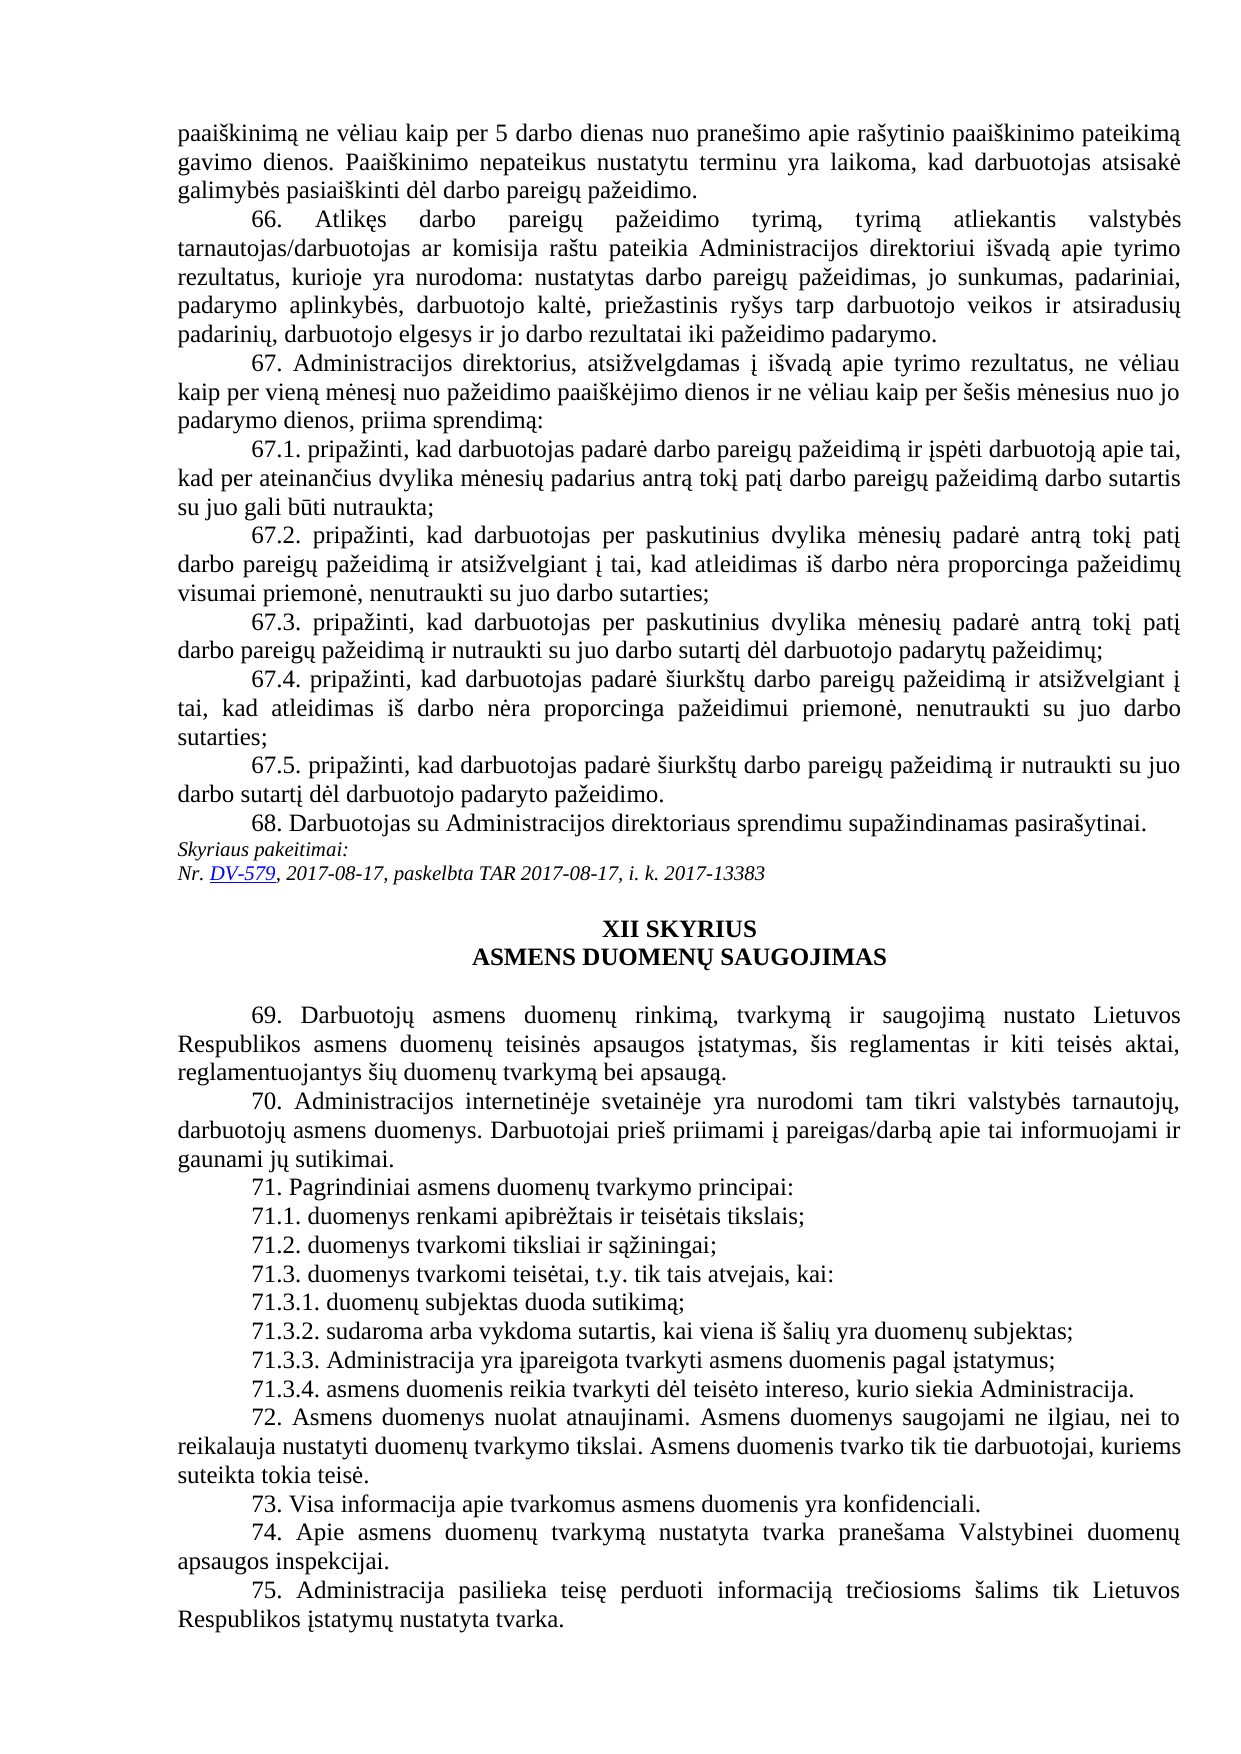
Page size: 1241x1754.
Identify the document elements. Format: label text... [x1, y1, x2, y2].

text XII skyrius [177, 914, 1181, 942]
text Skyriaus pakeitimai: [177, 837, 1181, 861]
text paaiškinimą ne vėliau kaip per 5 darbo dienas nuo pranešimo apie rašytinio paaiškinimo pateikimą gavimo dienos. Paaiškinimo nepateikus nustatytu terminu yra laikoma, kad darbuotojas atsisakė galimybės pasiaiškinti dėl darbo pareigų pažeidimo. [177, 118, 1181, 204]
text 71.2. duomenys tvarkomi tiksliai ir sąžiningai; [177, 1230, 1181, 1259]
text ASMENS DUOMENŲ SAUGOJIMAS [177, 942, 1181, 971]
text 74. Apie asmens duomenų tvarkymą nustatyta tvarka pranešama Valstybinei duomenų apsaugos inspekcijai. [177, 1517, 1181, 1575]
text 71.3.2. sudaroma arba vykdoma sutartis, kai viena iš šalių yra duomenų subjektas; [177, 1316, 1181, 1345]
text 71.3.1. duomenų subjektas duoda sutikimą; [177, 1287, 1181, 1316]
text 72. Asmens duomenys nuolat atnaujinami. Asmens duomenys saugojami ne ilgiau, nei to reikalauja nustatyti duomenų tvarkymo tikslai. Asmens duomenis tvarko tik tie darbuotojai, kuriems suteikta tokia teisė. [177, 1402, 1181, 1489]
text 69. Darbuotojų asmens duomenų rinkimą, tvarkymą ir saugojimą nustato Lietuvos Respublikos asmens duomenų teisinės apsaugos įstatymas, šis reglamentas ir kiti teisės aktai, reglamentuojantys šių duomenų tvarkymą bei apsaugą. [177, 1000, 1181, 1086]
text 70. Administracijos internetinėje svetainėje yra nurodomi tam tikri valstybės tarnautojų, darbuotojų asmens duomenys. Darbuotojai prieš priimami į pareigas/darbą apie tai informuojami ir gaunami jų sutikimai. [177, 1086, 1181, 1172]
text 71.1. duomenys renkami apibrėžtais ir teisėtais tikslais; [177, 1201, 1181, 1230]
text 71.3. duomenys tvarkomi teisėtai, t.y. tik tais atvejais, kai: [177, 1259, 1181, 1287]
text 71. Pagrindiniai asmens duomenų tvarkymo principai: [177, 1172, 1181, 1201]
text 67.1. pripažinti, kad darbuotojas padarė darbo pareigų pažeidimą ir įspėti darbuotoją apie tai, kad per ateinančius dvylika mėnesių padarius antrą tokį patį darbo pareigų pažeidimą darbo sutartis su juo gali būti nutraukta; [177, 434, 1181, 521]
text 68. Darbuotojas su Administracijos direktoriaus sprendimu supažindinamas pasirašytinai. [177, 808, 1181, 837]
text 67.4. pripažinti, kad darbuotojas padarė šiurkštų darbo pareigų pažeidimą ir atsižvelgiant į tai, kad atleidimas iš darbo nėra proporcinga pažeidimui priemonė, nenutraukti su juo darbo sutarties; [177, 664, 1181, 751]
text 67.3. pripažinti, kad darbuotojas per paskutinius dvylika mėnesių padarė antrą tokį patį darbo pareigų pažeidimą ir nutraukti su juo darbo sutartį dėl darbuotojo padarytų pažeidimų; [177, 607, 1181, 664]
text 66. Atlikęs darbo pareigų pažeidimo tyrimą, tyrimą atliekantis valstybės tarnautojas/darbuotojas ar komisija raštu pateikia Administracijos direktoriui išvadą apie tyrimo rezultatus, kurioje yra nurodoma: nustatytas darbo pareigų pažeidimas, jo sunkumas, padariniai, padarymo aplinkybės, darbuotojo kaltė, priežastinis ryšys tarp darbuotojo veikos ir atsiradusių padarinių, darbuotojo elgesys ir jo darbo rezultatai iki pažeidimo padarymo. [177, 204, 1181, 348]
text 67.2. pripažinti, kad darbuotojas per paskutinius dvylika mėnesių padarė antrą tokį patį darbo pareigų pažeidimą ir atsižvelgiant į tai, kad atleidimas iš darbo nėra proporcinga pažeidimų visumai priemonė, nenutraukti su juo darbo sutarties; [177, 521, 1181, 607]
text Nr. DV-579, 2017-08-17, paskelbta TAR 2017-08-17, i. k. 2017-13383 [177, 861, 1181, 885]
text 67. Administracijos direktorius, atsižvelgdamas į išvadą apie tyrimo rezultatus, ne vėliau kaip per vieną mėnesį nuo pažeidimo paaiškėjimo dienos ir ne vėliau kaip per šešis mėnesius nuo jo padarymo dienos, priima sprendimą: [177, 348, 1181, 434]
text 67.5. pripažinti, kad darbuotojas padarė šiurkštų darbo pareigų pažeidimą ir nutraukti su juo darbo sutartį dėl darbuotojo padaryto pažeidimo. [177, 751, 1181, 808]
text 75. Administracija pasilieka teisę perduoti informaciją trečiosioms šalims tik Lietuvos Respublikos įstatymų nustatyta tvarka. [177, 1575, 1181, 1632]
text 71.3.4. asmens duomenis reikia tvarkyti dėl teisėto intereso, kurio siekia Administracija. [177, 1374, 1181, 1402]
text 71.3.3. Administracija yra įpareigota tvarkyti asmens duomenis pagal įstatymus; [177, 1345, 1181, 1374]
text 73. Visa informacija apie tvarkomus asmens duomenis yra konfidenciali. [177, 1489, 1181, 1517]
